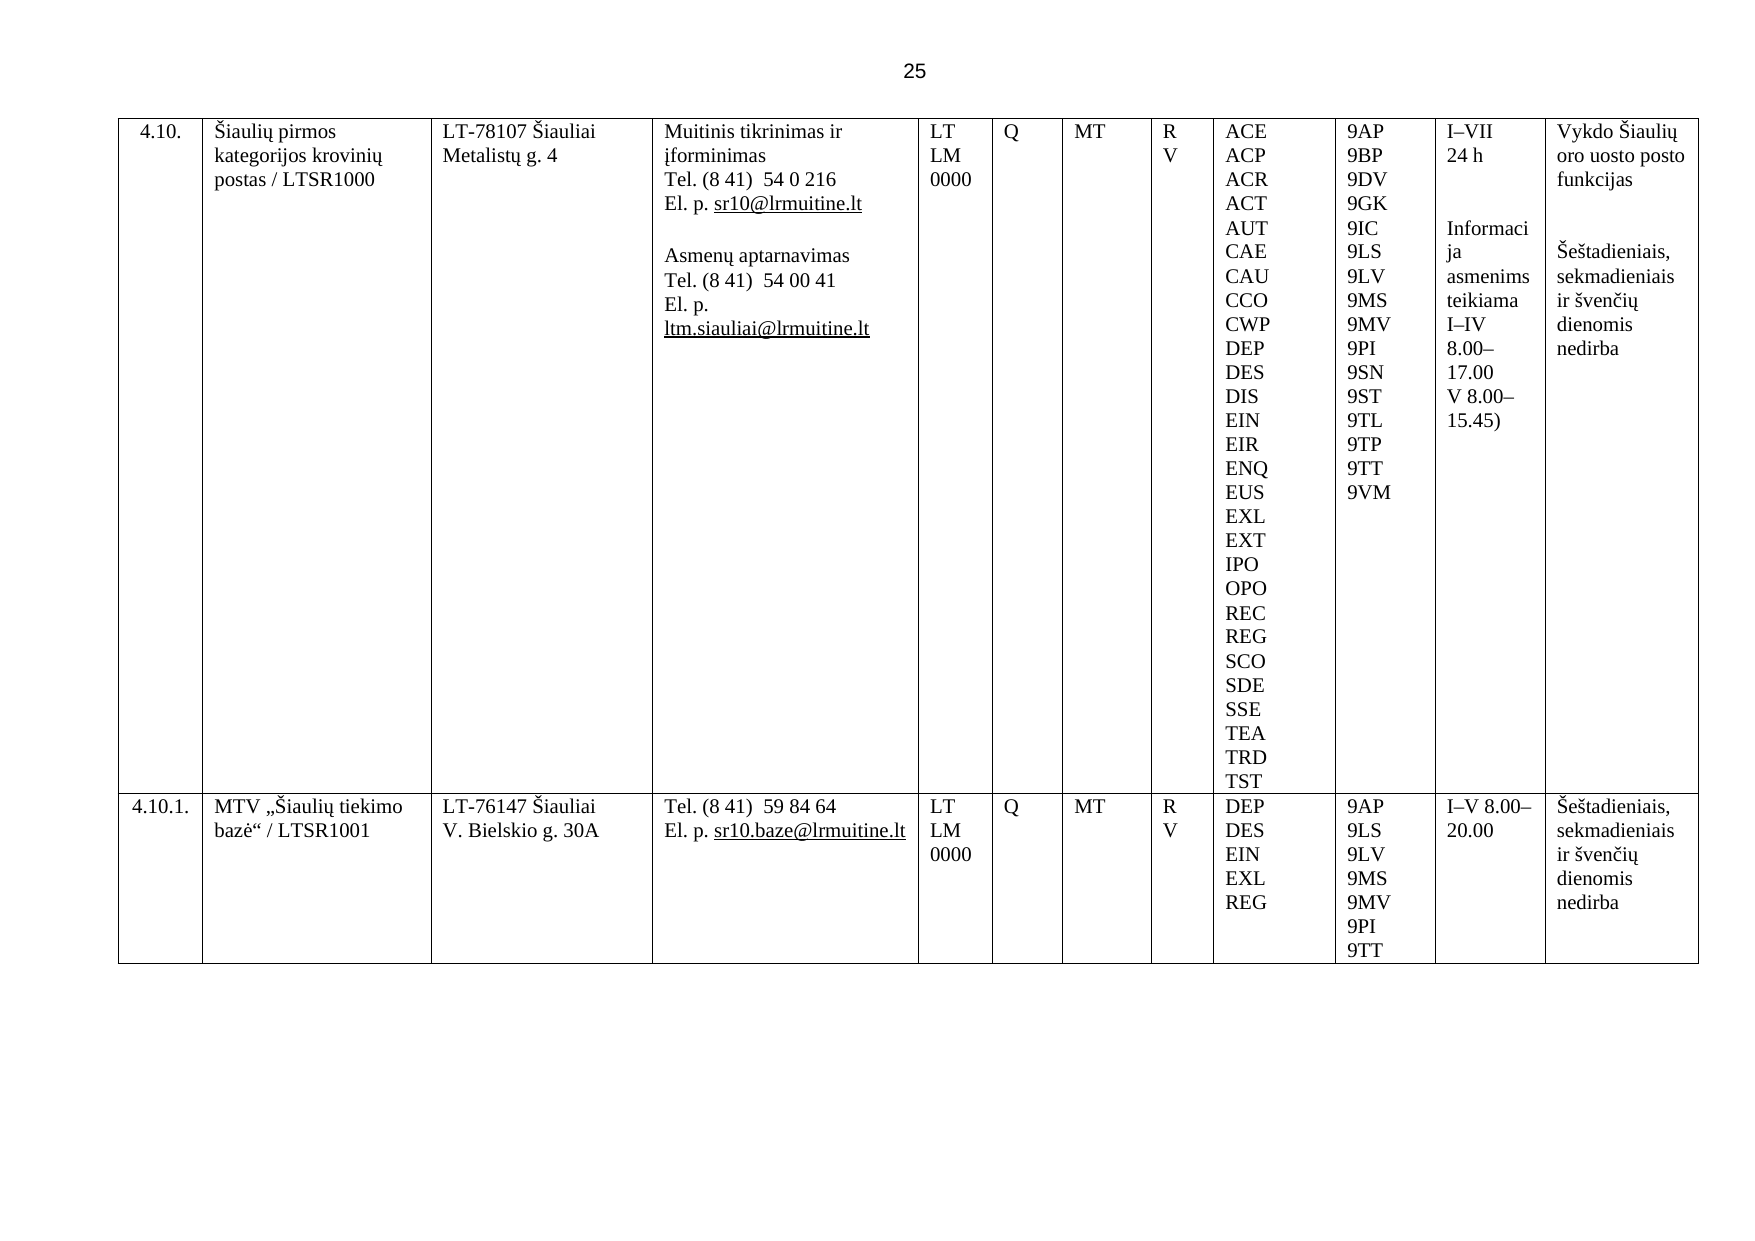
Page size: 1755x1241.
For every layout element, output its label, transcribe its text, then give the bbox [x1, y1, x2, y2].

table_cell 9AP 9BP 9DV 9GK 9IC 9LS 9LV 9MS 9MV 9PI 9SN 9ST 9TL 9TP 9TT 9VM [1336, 119, 1435, 793]
table_cell LT LM 0000 [919, 794, 992, 962]
table_cell Muitinis tikrinimas ir įforminimas Tel. (8 41) 54 0 216 El. p. sr10@lrmuitine.lt Asmenų aptarnavimas Tel. (8 41) 54 00 41 El. p. ltm.siauliai@lrmuitine.lt [653, 119, 918, 793]
table_cell LT-76147 Šiauliai V. Bielskio g. 30A [432, 794, 652, 962]
table_cell Šeštadieniais, sekmadieniais ir švenčių dienomis nedirba [1546, 794, 1698, 962]
table_cell DEP DES EIN EXL REG [1214, 794, 1335, 962]
table_cell Tel. (8 41) 59 84 64 El. p. sr10.baze@lrmuitine.lt [653, 794, 918, 962]
table_cell LT LM 0000 [919, 119, 992, 793]
table_cell MT [1063, 794, 1151, 962]
table_cell MTV „Šiaulių tiekimo bazė“ / LTSR1001 [203, 794, 431, 962]
table_cell Q [993, 794, 1062, 962]
table_cell R V [1152, 794, 1213, 962]
table_cell Vykdo Šiaulių oro uosto posto funkcijas Šeštadieniais, sekmadieniais ir švenčių dienomis nedirba [1546, 119, 1698, 793]
table_cell I–V 8.00–20.00 [1436, 794, 1545, 962]
table_cell ACE ACP ACR ACT AUT CAE CAU CCO CWP DEP DES DIS EIN EIR ENQ EUS EXL EXT IPO OPO REC REG SCO SDE SSE TEA TRD TST [1214, 119, 1335, 793]
table_cell 9AP 9LS 9LV 9MS 9MV 9PI 9TT [1336, 794, 1435, 962]
table_cell Šiaulių pirmos kategorijos krovinių postas / LTSR1000 [203, 119, 431, 793]
table_cell Q [993, 119, 1062, 793]
table_cell MT [1063, 119, 1151, 793]
table_cell R V [1152, 119, 1213, 793]
table_cell 4.10. [119, 119, 202, 793]
table_cell 4.10.1. [119, 794, 202, 962]
table_cell LT-78107 Šiauliai Metalistų g. 4 [432, 119, 652, 793]
table_cell I–VII 24 h Informacija asmenims teikiama I–IV 8.00–17.00 V 8.00–15.45) [1436, 119, 1545, 793]
